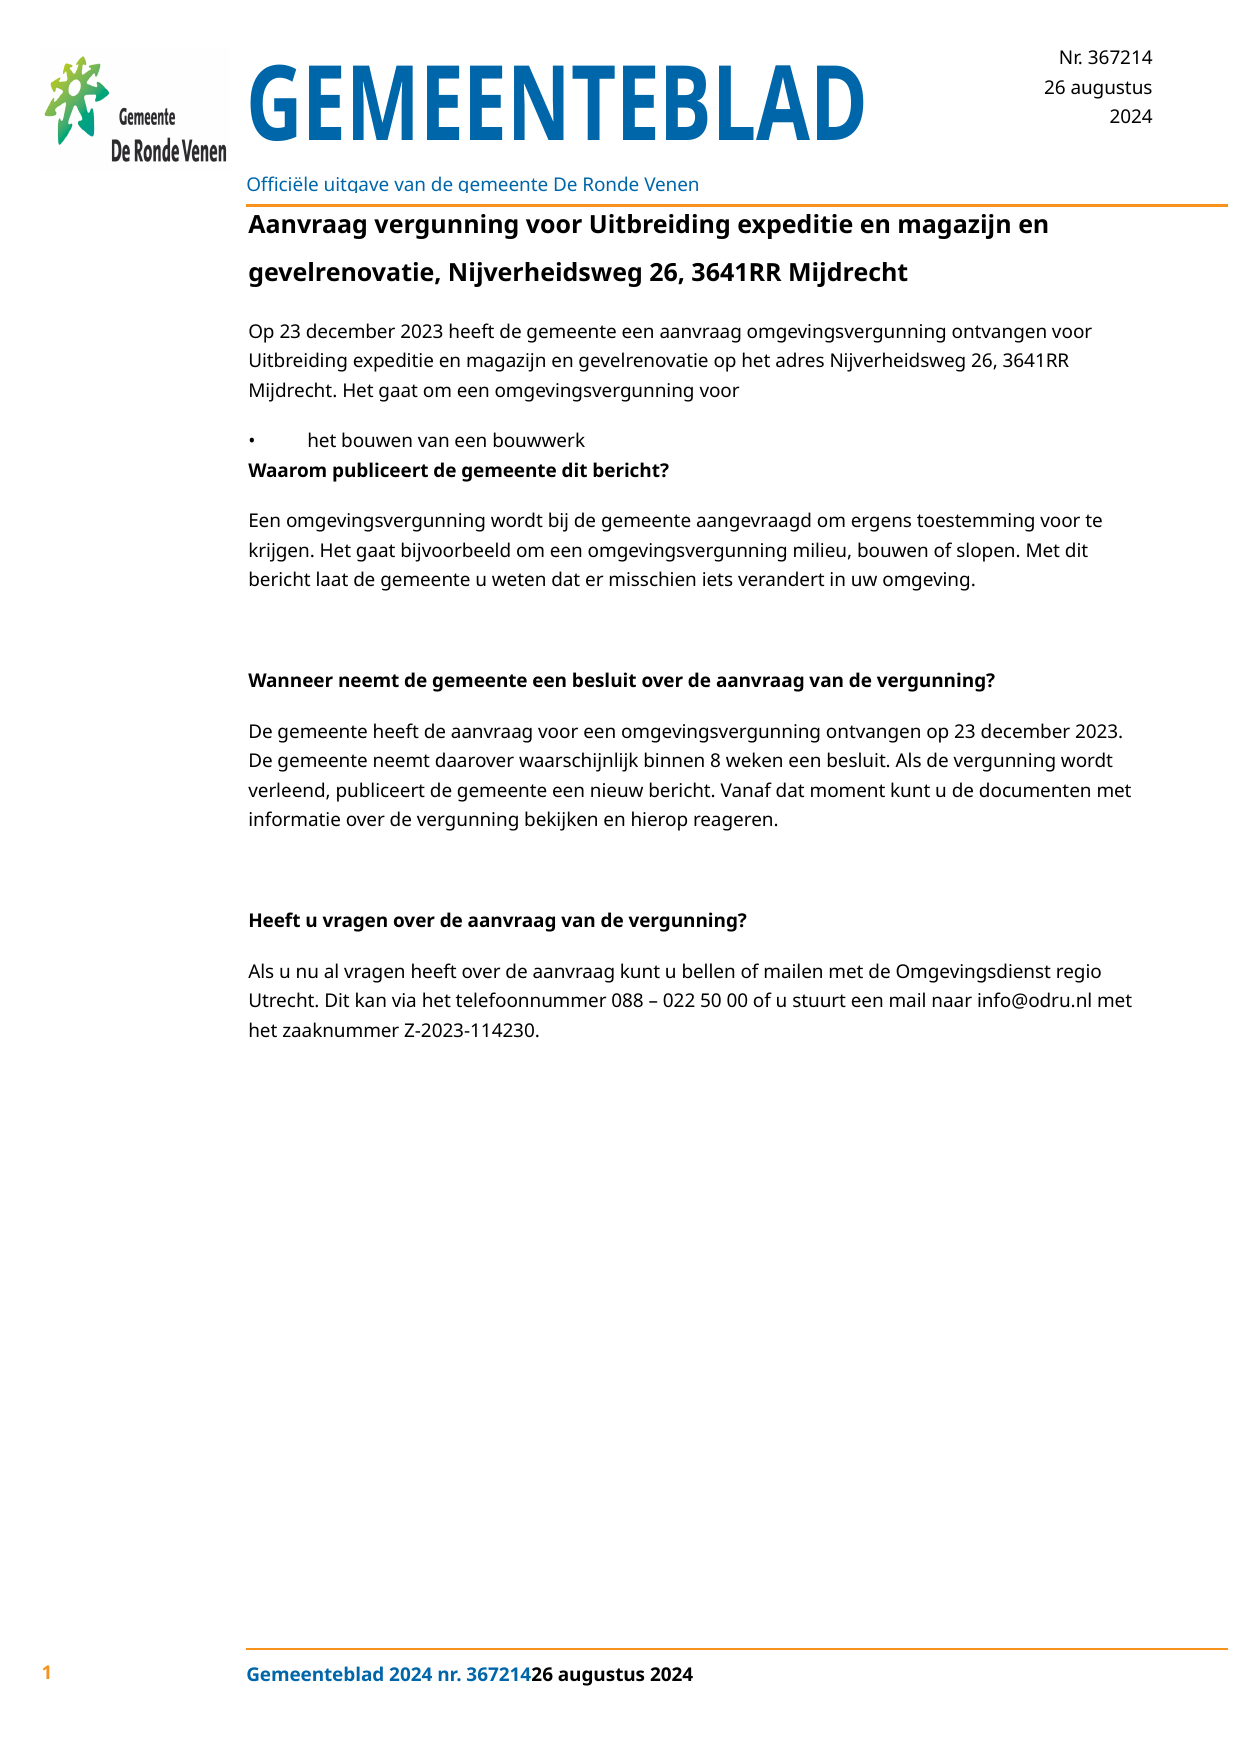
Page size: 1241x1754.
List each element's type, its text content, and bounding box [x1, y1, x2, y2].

text Waarom publiceert de gemeente dit bericht? [248, 457, 1152, 483]
text Heeft u vragen over de aanvraag van de vergunning? [248, 907, 1152, 933]
text Aanvraag vergunning voor Uitbreiding expeditie en magazijn en gevelrenovatie, Nijverheidsweg 26, 3641RR Mijdrecht [248, 207, 1152, 288]
text Een omgevingsvergunning wordt bij de gemeente aangevraagd om ergens toestemming voor te krijgen. Het gaat bijvoorbeeld om een omgevingsvergunning milieu, bouwen of slopen. Met dit bericht laat de gemeente u weten dat er misschien iets verandert in uw omgeving. [248, 507, 1152, 592]
picture [41, 47, 231, 172]
text De gemeente heeft de aanvraag voor een omgevingsvergunning ontvangen op 23 december 2023. De gemeente neemt daarover waarschijnlijk binnen 8 weken een besluit. Als de vergunning wordt verleend, publiceert de gemeente een nieuw bericht. Vanaf dat moment kunt u de documenten met informatie over de vergunning bekijken en hierop reageren. [248, 718, 1152, 832]
text Als u nu al vragen heeft over de aanvraag kunt u bellen of mailen met de Omgevingsdienst regio Utrecht. Dit kan via het telefoonnummer 088 – 022 50 00 of u stuurt een mail naar info@odru.nl met het zaaknummer Z-2023-114230. [248, 958, 1152, 1043]
text Wanneer neemt de gemeente een besluit over de aanvraag van de vergunning? [248, 667, 1152, 693]
text Op 23 december 2023 heeft de gemeente een aanvraag omgevingsvergunning ontvangen voor Uitbreiding expeditie en magazijn en gevelrenovatie op het adres Nijverheidsweg 26, 3641RR Mijdrecht. Het gaat om een omgevingsvergunning voor [248, 318, 1152, 403]
list het bouwen van een bouwwerk [248, 427, 1152, 453]
